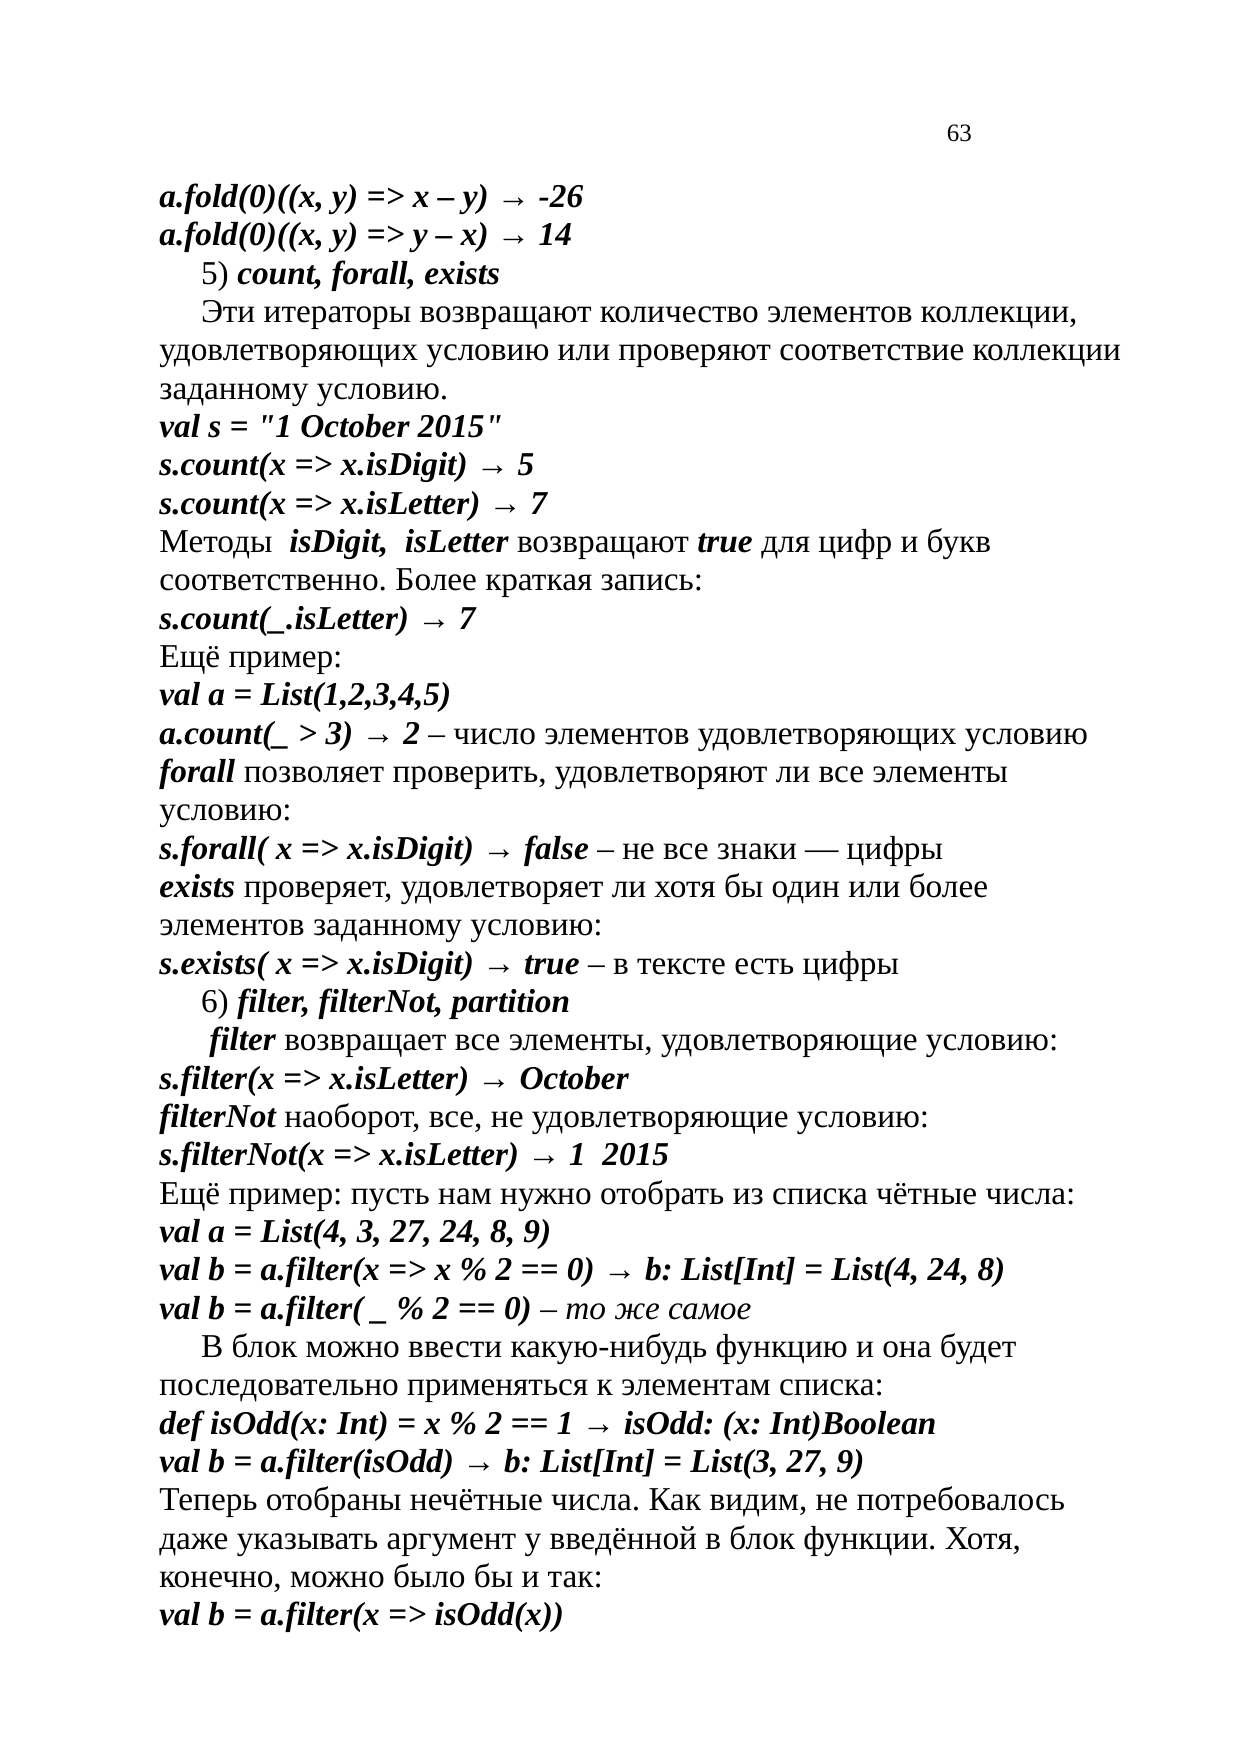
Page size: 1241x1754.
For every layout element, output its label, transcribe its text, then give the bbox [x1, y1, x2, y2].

text a.count(_ > 3) → 2 – число элементов удовлетворяющих условию [159, 713, 1122, 751]
text forall позволяет проверить, удовлетворяют ли все элементы условию: [159, 751, 1122, 828]
text s.exists( x => x.isDigit) → true – в тексте есть цифры [159, 943, 1122, 981]
text Методы isDigit, isLetter возвращают true для цифр и букв соответственно. Более краткая запись: [159, 521, 1122, 598]
text s.count(_.isLetter) → 7 [159, 598, 1122, 636]
text Ещё пример: [159, 636, 1122, 675]
text val b = a.filter(isOdd) → b: List[Int] = List(3, 27, 9) [159, 1441, 1122, 1480]
text a.fold(0)((x, y) => y – x) → 14 [159, 215, 1122, 253]
text s.forall( x => x.isDigit) → false – не все знаки — цифры [159, 828, 1122, 866]
text val s = "1 October 2015" [159, 406, 1122, 445]
text Ещё пример: пусть нам нужно отобрать из списка чётные числа: [159, 1173, 1122, 1211]
text s.count(x => x.isDigit) → 5 [159, 445, 1122, 483]
text s.count(x => x.isLetter) → 7 [159, 483, 1122, 521]
text val a = List(1,2,3,4,5) [159, 675, 1122, 713]
text Эти итераторы возвращают количество элементов коллекции, удовлетворяющих условию или проверяют соответствие коллекции заданному условию. [159, 291, 1122, 406]
text val b = a.filter(x => x % 2 == 0) → b: List[Int] = List(4, 24, 8) [159, 1250, 1122, 1288]
text Теперь отобраны нечётные числа. Как видим, не потребовалось даже указывать аргумент у введённой в блок функции. Хотя, конечно, можно было бы и так: [159, 1480, 1122, 1595]
text s.filterNot(x => x.isLetter) → 1 2015 [159, 1135, 1122, 1173]
text a.fold(0)((x, y) => x – y) → -26 [159, 176, 1122, 215]
text filterNot наоборот, все, не удовлетворяющие условию: [159, 1096, 1122, 1135]
text val a = List(4, 3, 27, 24, 8, 9) [159, 1211, 1122, 1250]
text 5) count, forall, exists [159, 253, 1122, 291]
text exists проверяет, удовлетворяет ли хотя бы один или более элементов заданному условию: [159, 866, 1122, 943]
text s.filter(x => x.isLetter) → October [159, 1058, 1122, 1096]
text def isOdd(x: Int) = x % 2 == 1 → isOdd: (x: Int)Boolean [159, 1403, 1122, 1441]
text 6) filter, filterNot, partition [159, 981, 1122, 1020]
text val b = a.filter( _ % 2 == 0) – то же самое [159, 1288, 1122, 1326]
text filter возвращает все элементы, удовлетворяющие условию: [159, 1020, 1122, 1058]
text val b = a.filter(x => isOdd(x)) [159, 1595, 1122, 1633]
text В блок можно ввести какую-нибудь функцию и она будет последовательно применяться к элементам списка: [159, 1326, 1122, 1403]
